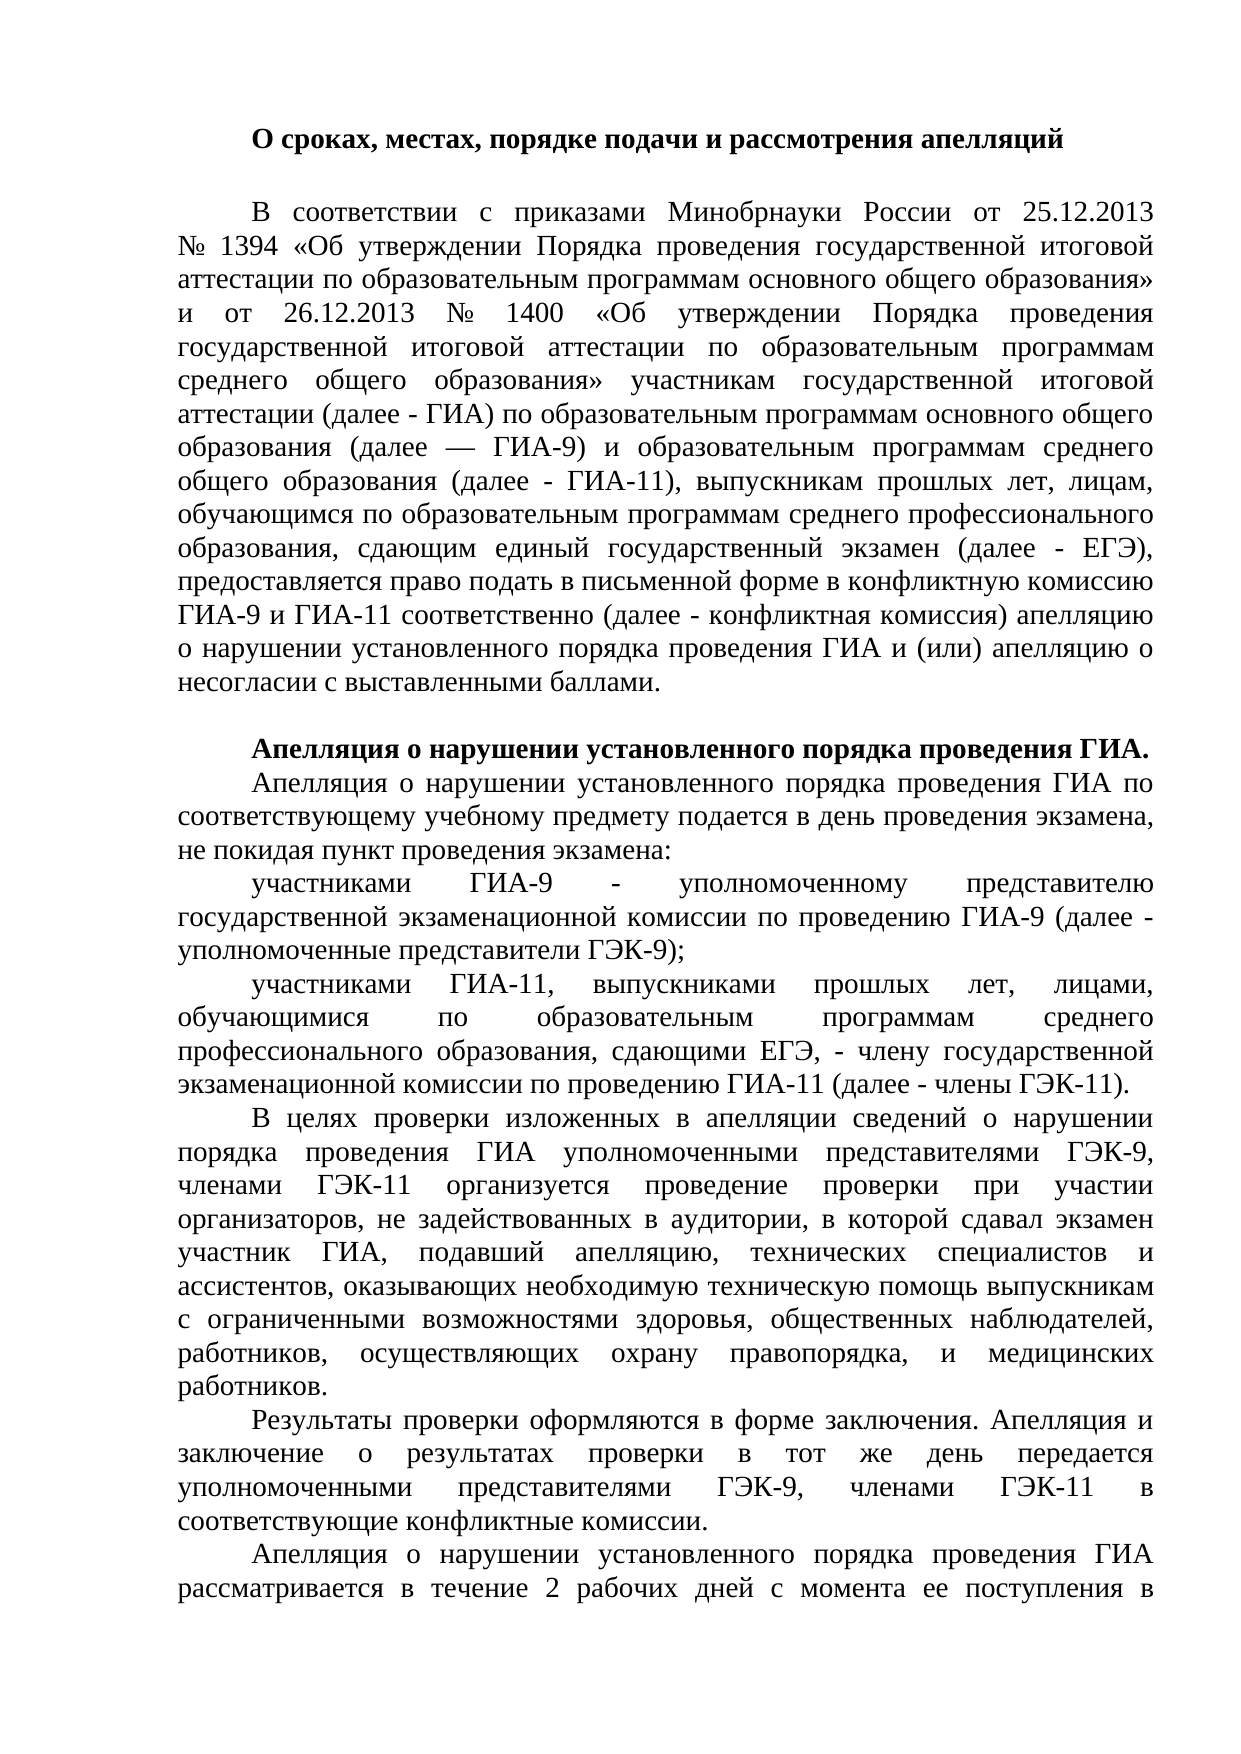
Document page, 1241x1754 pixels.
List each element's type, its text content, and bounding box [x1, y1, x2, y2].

table_cell В соответствии с приказами Минобрнауки России от 25.12.2013 № 1394 «Об утверждении Порядка проведения государственной итоговой аттестации по образовательным программам основного общего образования» и от 26.12.2013 № 1400 «Об утверждении Порядка проведения государственной итоговой аттестации по образовательным программам среднего общего образования» участникам государственной итоговой аттестации (далее - ГИА) по образовательным программам основного общего образования (далее — ГИА-9) и образовательным программам среднего общего образования (далее - ГИА-11), выпускникам прошлых лет, лицам, обучающимся по образовательным программам среднего профессионального образования, сдающим единый государственный экзамен (далее - ЕГЭ), предоставляется право подать в письменной форме в конфликтную комиссию ГИА-9 и ГИА-11 соответственно (далее - конфликтная комиссия) апелляцию о нарушении установленного порядка проведения ГИА и (или) апелляцию о несогласии с выставленными баллами. Апелляция о нарушении установленного порядка проведения ГИА. Апелляция о нарушении установленного порядка проведения ГИА по соответствующему учебному предмету подается в день проведения экзамена, не покидая пункт проведения экзамена: участниками ГИА-9 - уполномоченному представителю государственной экзаменационной комиссии по проведению ГИА-9 (далее - уполномоченные представители ГЭК-9); участниками ГИА-11, выпускниками прошлых лет, лицами, обучающимися по образовательным программам среднего профессионального образования, сдающими ЕГЭ, - члену государственной экзаменационной комиссии по проведению ГИА-11 (далее - члены ГЭК-11). В целях проверки изложенных в апелляции сведений о нарушении порядка проведения ГИА уполномоченными представителями ГЭК-9, членами ГЭК-11 организуется проведение проверки при участии организаторов, не задействованных в аудитории, в которой сдавал экзамен участник ГИА, подавший апелляцию, технических специалистов и ассистентов, оказывающих необходимую техническую помощь выпускникам с ограниченными возможностями здоровья, общественных наблюдателей, работников, осуществляющих охрану правопорядка, и медицинских работников. Результаты проверки оформляются в форме заключения. Апелляция и заключение о результатах проверки в тот же день передается уполномоченными представителями ГЭК-9, членами ГЭК-11 в соответствующие конфликтные комиссии. Апелляция о нарушении установленного порядка проведения ГИА рассматривается в течение 2 рабочих дней с момента ее поступления в [174, 158, 1158, 1606]
table_header О сроках, местах, порядке подачи и рассмотрения апелляций [174, 118, 1158, 158]
